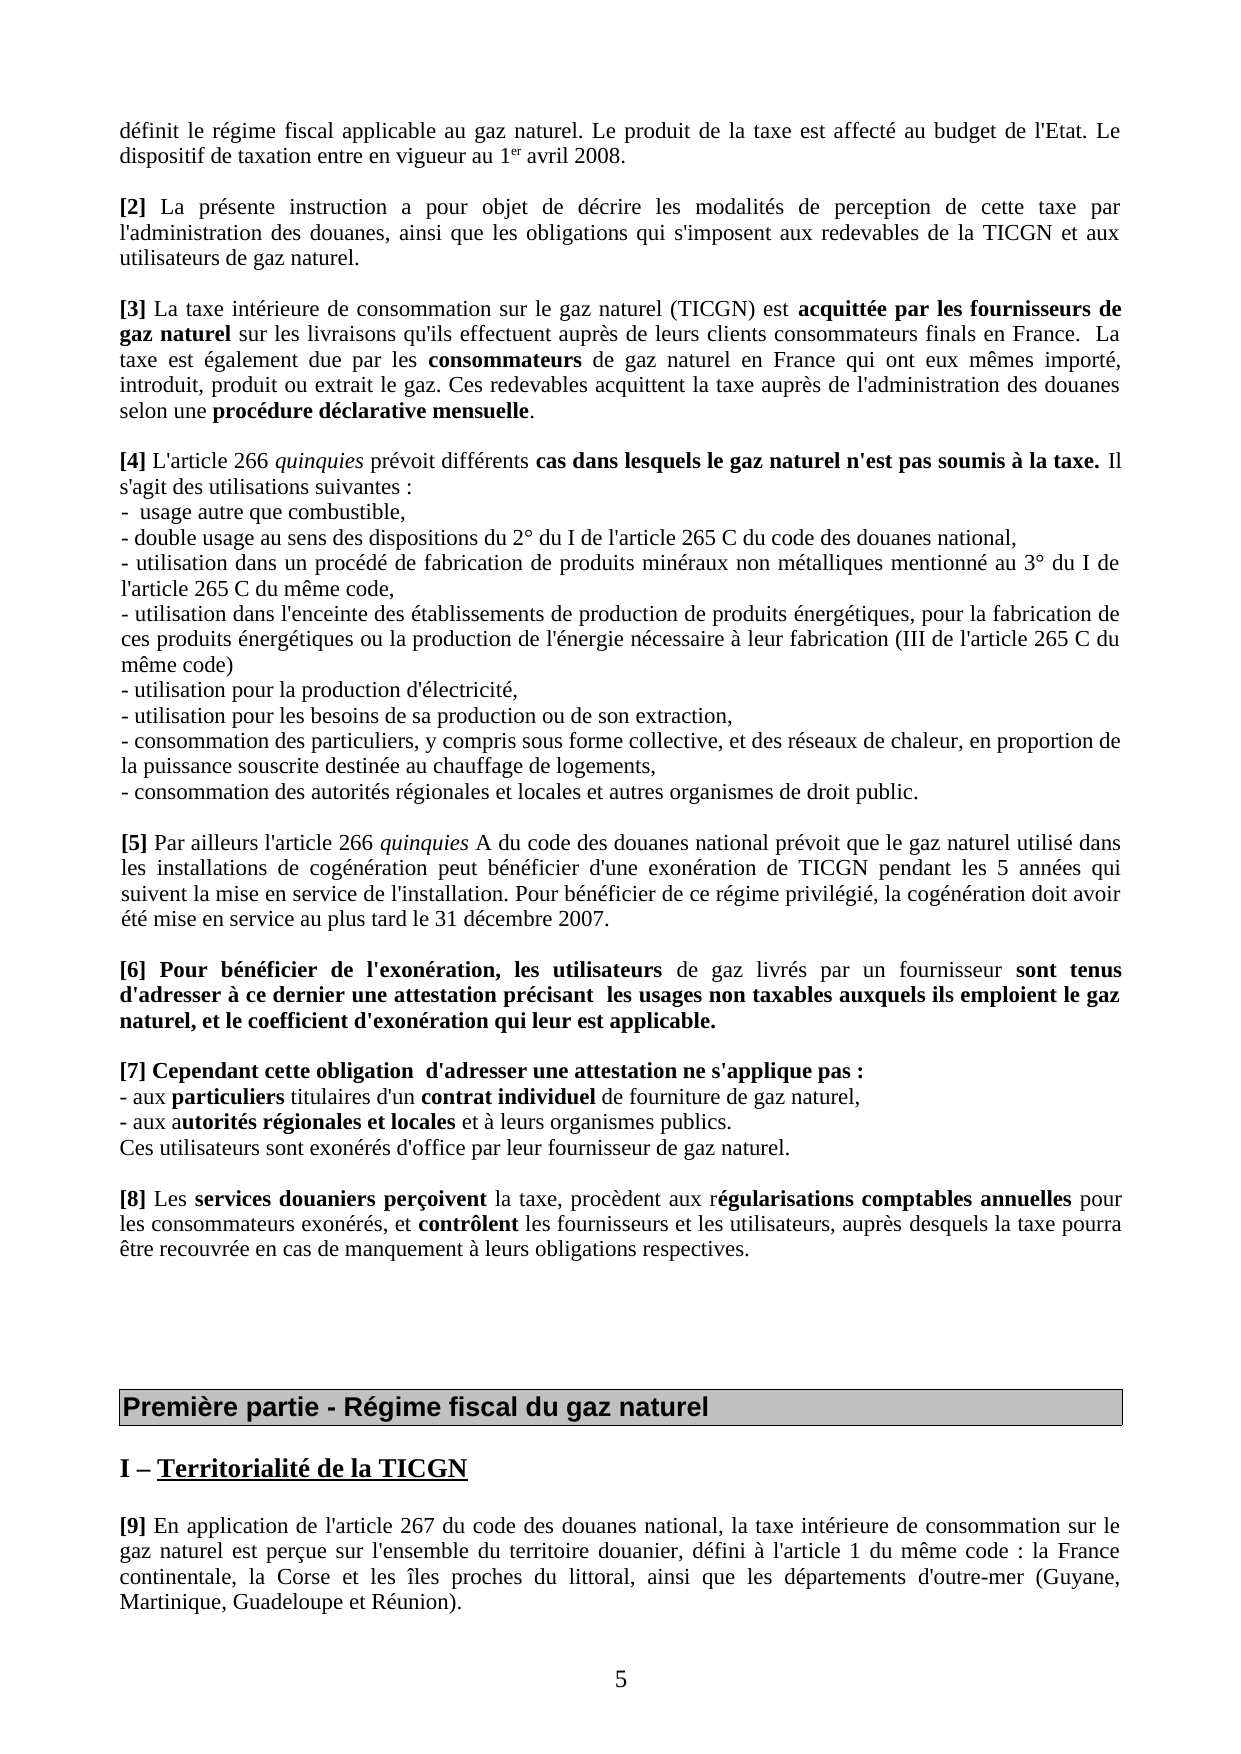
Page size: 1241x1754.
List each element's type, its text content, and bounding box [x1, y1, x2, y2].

text - utilisation pour les besoins de sa production ou de son extraction, [121, 703, 1122, 728]
text définit le régime fiscal applicable au gaz naturel. Le produit de la taxe est affecté au budget de l'Etat. Le dispositif de taxation entre en vigueur au 1er avril 2008. [119, 118, 1122, 169]
text - aux autorités régionales et locales et à leurs organismes publics. [119, 1109, 1122, 1135]
text [4] L'article 266 quinquies prévoit différents cas dans lesquels le gaz naturel n'est pas soumis à la taxe. Il s'agit des utilisations suivantes : [119, 448, 1122, 499]
text [2] La présente instruction a pour objet de décrire les modalités de perception de cette taxe par l'administration des douanes, ainsi que les obligations qui s'imposent aux redevables de la TICGN et aux utilisateurs de gaz naturel. [119, 194, 1122, 271]
text - utilisation dans l'enceinte des établissements de production de produits énergétiques, pour la fabrication de ces produits énergétiques ou la production de l'énergie nécessaire à leur fabrication (III de l'article 265 C du même code) [121, 601, 1122, 677]
text [6] Pour bénéficier de l'exonération, les utilisateurs de gaz livrés par un fournisseur sont tenus d'adresser à ce dernier une attestation précisant les usages non taxables auxquels ils emploient le gaz naturel, et le coefficient d'exonération qui leur est applicable. [119, 957, 1122, 1033]
text - consommation des particuliers, y compris sous forme collective, et des réseaux de chaleur, en proportion de la puissance souscrite destinée au chauffage de logements, [121, 728, 1122, 779]
text [5] Par ailleurs l'article 266 quinquies A du code des douanes national prévoit que le gaz naturel utilisé dans les installations de cogénération peut bénéficier d'une exonération de TICGN pendant les 5 années qui suivent la mise en service de l'installation. Pour bénéficier de ce régime privilégié, la cogénération doit avoir été mise en service au plus tard le 31 décembre 2007. [121, 830, 1122, 931]
text [9] En application de l'article 267 du code des douanes national, la taxe intérieure de consommation sur le gaz naturel est perçue sur l'ensemble du territoire douanier, défini à l'article 1 du même code : la France continentale, la Corse et les îles proches du littoral, ainsi que les départements d'outre-mer (Guyane, Martinique, Guadeloupe et Réunion). [119, 1513, 1122, 1615]
text [3] La taxe intérieure de consommation sur le gaz naturel (TICGN) est acquittée par les fournisseurs de gaz naturel sur les livraisons qu'ils effectuent auprès de leurs clients consommateurs finals en France. La taxe est également due par les consommateurs de gaz naturel en France qui ont eux mêmes importé, introduit, produit ou extrait le gaz. Ces redevables acquittent la taxe auprès de l'administration des douanes selon une procédure déclarative mensuelle. [119, 296, 1122, 423]
text Première partie - Régime fiscal du gaz naturel [120, 1390, 1122, 1425]
text [8] Les services douaniers perçoivent la taxe, procèdent aux régularisations comptables annuelles pour les consommateurs exonérés, et contrôlent les fournisseurs et les utilisateurs, auprès desquels la taxe pourra être recouvrée en cas de manquement à leurs obligations respectives. [119, 1186, 1122, 1262]
text - utilisation dans un procédé de fabrication de produits minéraux non métalliques mentionné au 3° du I de l'article 265 C du même code, [121, 550, 1122, 601]
text Ces utilisateurs sont exonérés d'office par leur fournisseur de gaz naturel. [119, 1135, 1122, 1160]
text - aux particuliers titulaires d'un contrat individuel de fourniture de gaz naturel, [119, 1084, 1122, 1109]
text - consommation des autorités régionales et locales et autres organismes de droit public. [121, 779, 1122, 804]
text - utilisation pour la production d'électricité, [121, 677, 1122, 703]
text [7] Cependant cette obligation d'adresser une attestation ne s'applique pas : [119, 1058, 1122, 1084]
text - double usage au sens des dispositions du 2° du I de l'article 265 C du code des douanes national, [121, 525, 1122, 550]
text I – Territorialité de la TICGN [119, 1453, 1122, 1483]
text - usage autre que combustible, [121, 499, 1122, 525]
